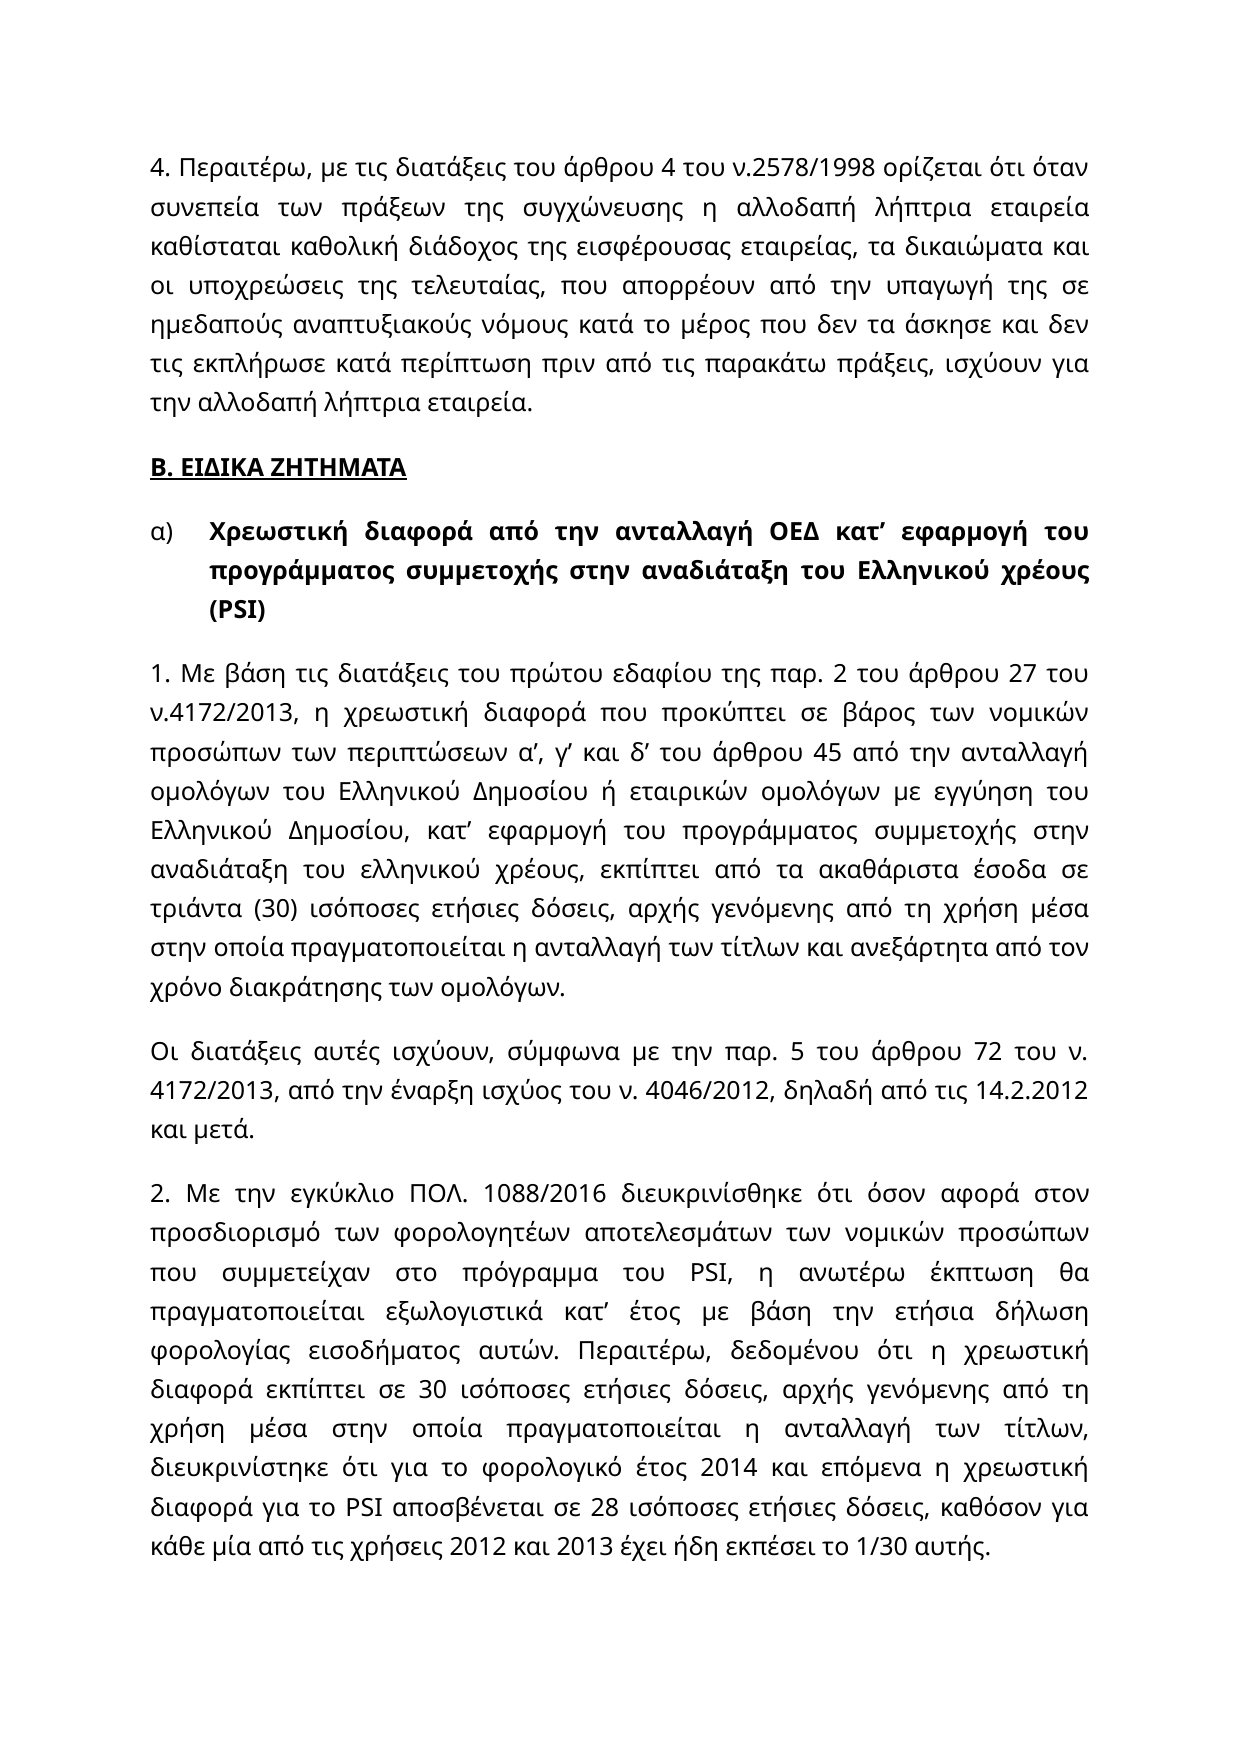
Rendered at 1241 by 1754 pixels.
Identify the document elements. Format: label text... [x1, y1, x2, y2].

text Β. ΕΙΔΙΚΑ ΖΗΤΗΜΑΤΑ [150, 449, 1090, 483]
text 2. Με την εγκύκλιο ΠΟΛ. 1088/2016 διευκρινίσθηκε ότι όσον αφορά στον προσδιορισμό των φορολογητέων αποτελεσμάτων των νομικών προσώπων που συμμετείχαν στο πρόγραμμα του PSI, η ανωτέρω έκπτωση θα πραγματοποιείται εξωλογιστικά κατ’ έτος με βάση την ετήσια δήλωση φορολογίας εισοδήματος αυτών. Περαιτέρω, δεδομένου ότι η χρεωστική διαφορά εκπίπτει σε 30 ισόποσες ετήσιες δόσεις, αρχής γενόμενης από τη χρήση μέσα στην οποία πραγματοποιείται η ανταλλαγή των τίτλων, διευκρινίστηκε ότι για το φορολογικό έτος 2014 και επόμενα η χρεωστική διαφορά για το PSI αποσβένεται σε 28 ισόποσες ετήσιες δόσεις, καθόσον για κάθε μία από τις χρήσεις 2012 και 2013 έχει ήδη εκπέσει το 1/30 αυτής. [150, 1176, 1090, 1562]
text Οι διατάξεις αυτές ισχύουν, σύμφωνα με την παρ. 5 του άρθρου 72 του ν. 4172/2013, από την έναρξη ισχύος του ν. 4046/2012, δηλαδή από τις 14.2.2012 και μετά. [150, 1033, 1090, 1146]
text 4. Περαιτέρω, με τις διατάξεις του άρθρου 4 του ν.2578/1998 ορίζεται ότι όταν συνεπεία των πράξεων της συγχώνευσης η αλλοδαπή λήπτρια εταιρεία καθίσταται καθολική διάδοχος της εισφέρουσας εταιρείας, τα δικαιώματα και οι υποχρεώσεις της τελευταίας, που απορρέουν από την υπαγωγή της σε ημεδαπούς αναπτυξιακούς νόμους κατά το μέρος που δεν τα άσκησε και δεν τις εκπλήρωσε κατά περίπτωση πριν από τις παρακάτω πράξεις, ισχύουν για την αλλοδαπή λήπτρια εταιρεία. [150, 150, 1090, 419]
text 1. Με βάση τις διατάξεις του πρώτου εδαφίου της παρ. 2 του άρθρου 27 του ν.4172/2013, η χρεωστική διαφορά που προκύπτει σε βάρος των νομικών προσώπων των περιπτώσεων α’, γ’ και δ’ του άρθρου 45 από την ανταλλαγή ομολόγων του Ελληνικού Δημοσίου ή εταιρικών ομολόγων με εγγύηση του Ελληνικού Δημοσίου, κατ’ εφαρμογή του προγράμματος συμμετοχής στην αναδιάταξη του ελληνικού χρέους, εκπίπτει από τα ακαθάριστα έσοδα σε τριάντα (30) ισόποσες ετήσιες δόσεις, αρχής γενόμενης από τη χρήση μέσα στην οποία πραγματοποιείται η ανταλλαγή των τίτλων και ανεξάρτητα από τον χρόνο διακράτησης των ομολόγων. [150, 656, 1090, 1003]
list α) Χρεωστική διαφορά από την ανταλλαγή ΟΕΔ κατ’ εφαρμογή του προγράμματος συμμετοχής στην αναδιάταξη του Ελληνικού χρέους (PSI) [150, 513, 1090, 626]
